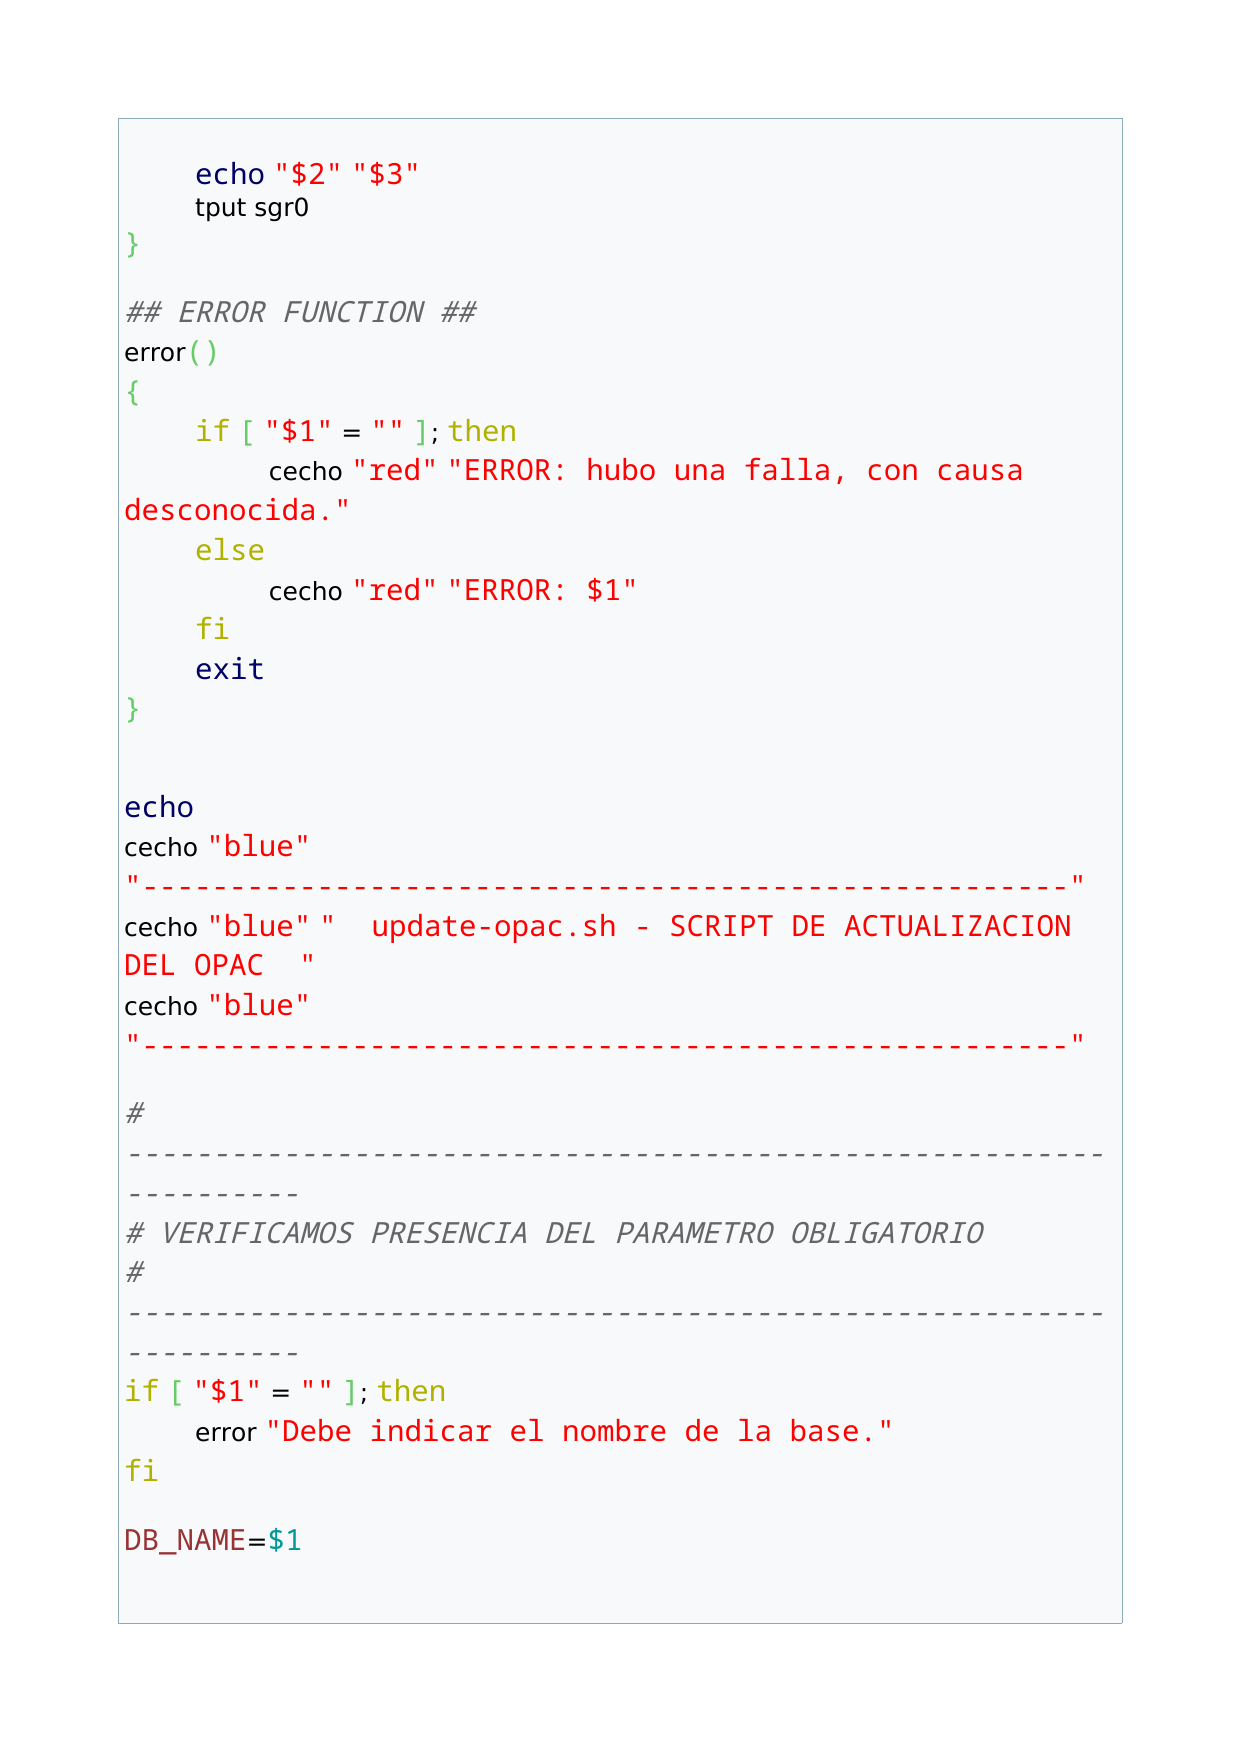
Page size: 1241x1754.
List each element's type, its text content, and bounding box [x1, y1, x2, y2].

table_header echo "$2" "$3" tput sgr0 } ## ERROR FUNCTION ## error() { if [ "$1" = "" ]; then cecho "red" "ERROR: hubo una falla, con causa desconocida." else cecho "red" "ERROR: $1" fi exit } echo cecho "blue" "-----------------------------------------------------" cecho "blue" " update-opac.sh - SCRIPT DE ACTUALIZACION DEL OPAC " cecho "blue" "-----------------------------------------------------" # ------------------------------------------------------------------ # VERIFICAMOS PRESENCIA DEL PARAMETRO OBLIGATORIO # ------------------------------------------------------------------ if [ "$1" = "" ]; then error "Debe indicar el nombre de la base." fi DB_NAME=$1 [119, 119, 1122, 1623]
